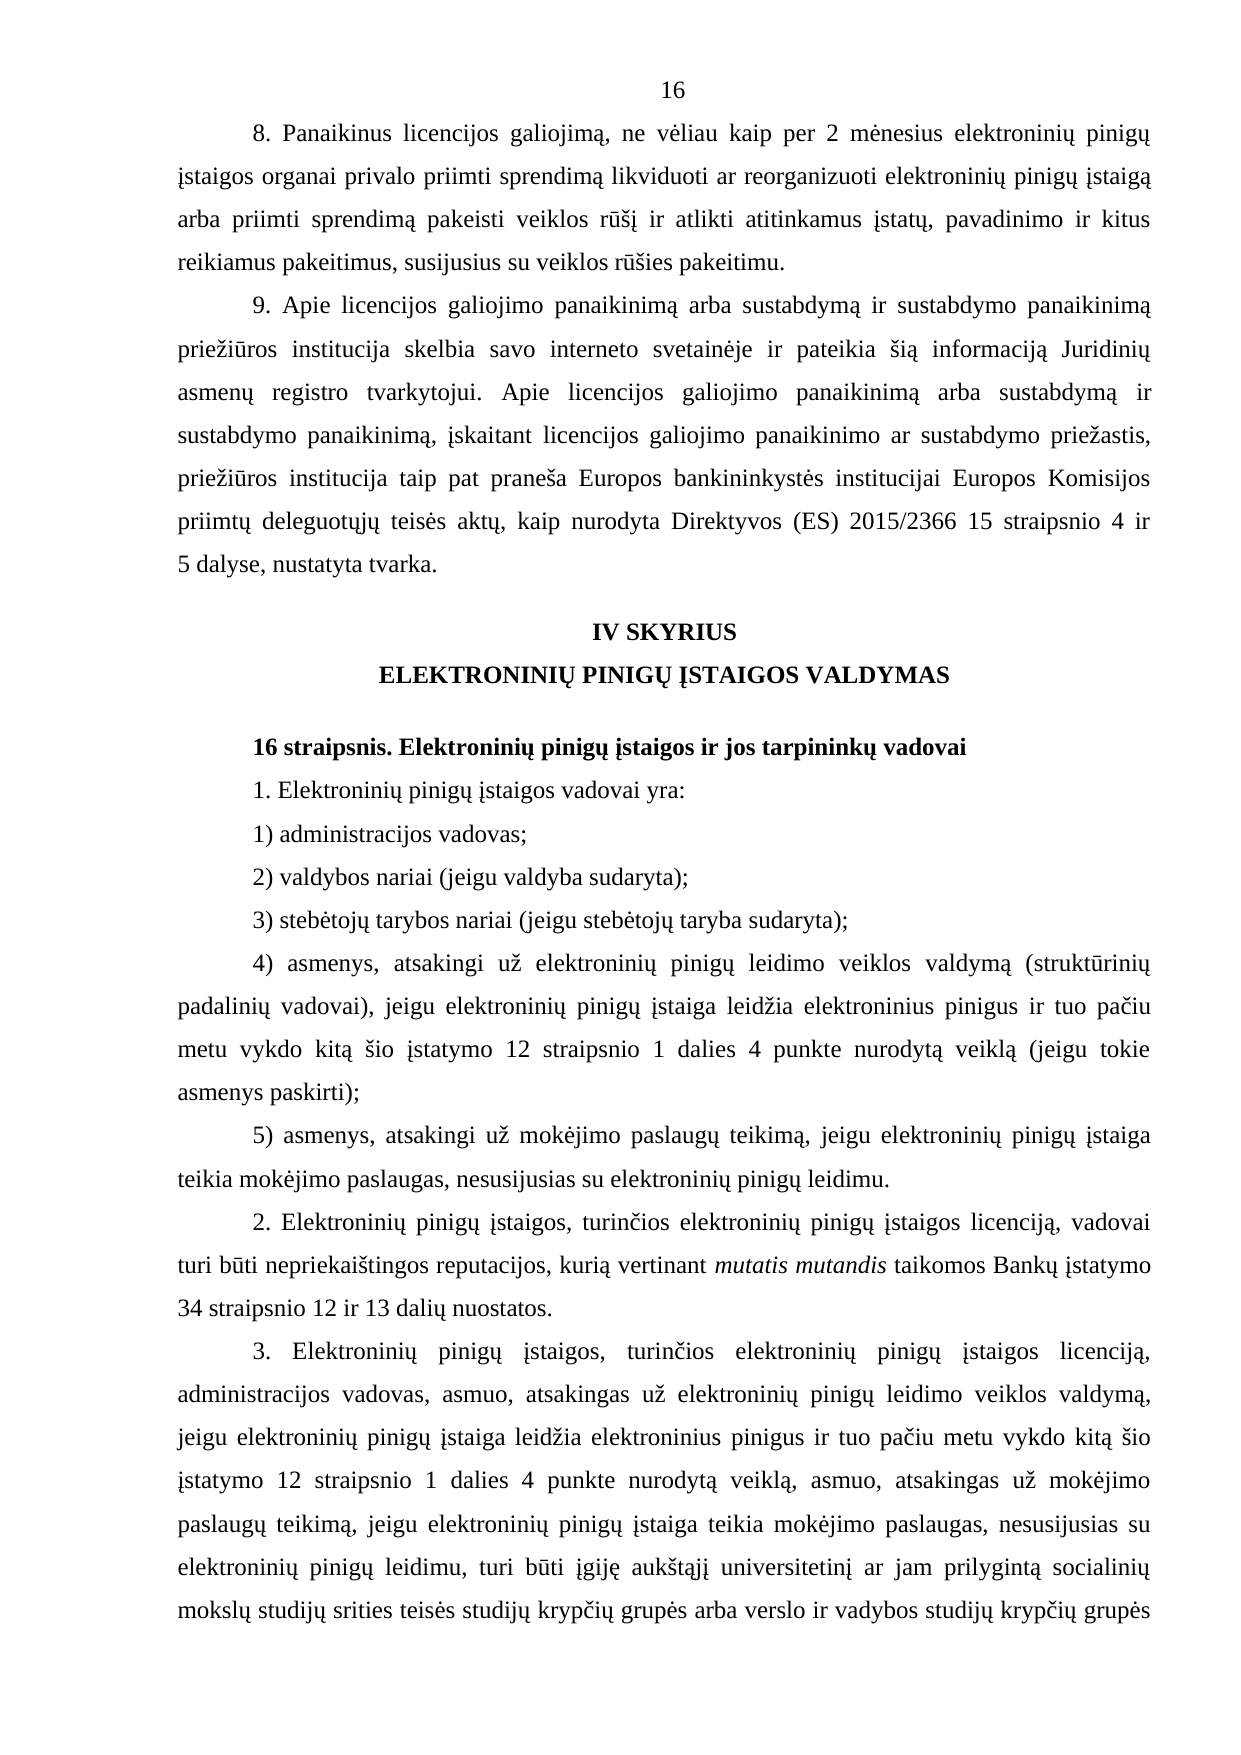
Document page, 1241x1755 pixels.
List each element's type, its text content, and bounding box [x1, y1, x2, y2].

text 2. Elektroninių pinigų įstaigos, turinčios elektroninių pinigų įstaigos licenciją, vadovai turi būti nepriekaištingos reputacijos, kurią vertinant mutatis mutandis taikomos Bankų įstatymo 34 straipsnio 12 ir 13 dalių nuostatos. [177, 1207, 1152, 1322]
text 4) asmenys, atsakingi už elektroninių pinigų leidimo veiklos valdymą (struktūrinių padalinių vadovai), jeigu elektroninių pinigų įstaiga leidžia elektroninius pinigus ir tuo pačiu metu vykdo kitą šio įstatymo 12 straipsnio 1 dalies 4 punkte nurodytą veiklą (jeigu tokie asmenys paskirti); [177, 948, 1152, 1106]
text 5) asmenys, atsakingi už mokėjimo paslaugų teikimą, jeigu elektroninių pinigų įstaiga teikia mokėjimo paslaugas, nesusijusias su elektroninių pinigų leidimu. [177, 1121, 1152, 1192]
text ELEKTRONINIŲ PINIGŲ ĮSTAIGOS VALDYMAS [177, 661, 1152, 689]
text 1) administracijos vadovas; [177, 819, 1152, 847]
text 9. Apie licencijos galiojimo panaikinimą arba sustabdymą ir sustabdymo panaikinimą priežiūros institucija skelbia savo interneto svetainėje ir pateikia šią informaciją Juridinių asmenų registro tvarkytojui. Apie licencijos galiojimo panaikinimą arba sustabdymą ir sustabdymo panaikinimą, įskaitant licencijos galiojimo panaikinimo ar sustabdymo priežastis, priežiūros institucija taip pat praneša Europos bankininkystės institucijai Europos Komisijos priimtų deleguotųjų teisės aktų, kaip nurodyta Direktyvos (ES) 2015/2366 15 straipsnio 4 ir 5 dalyse, nustatyta tvarka. [177, 291, 1152, 578]
text 8. Panaikinus licencijos galiojimą, ne vėliau kaip per 2 mėnesius elektroninių pinigų įstaigos organai privalo priimti sprendimą likviduoti ar reorganizuoti elektroninių pinigų įstaigą arba priimti sprendimą pakeisti veiklos rūšį ir atlikti atitinkamus įstatų, pavadinimo ir kitus reikiamus pakeitimus, susijusius su veiklos rūšies pakeitimu. [177, 118, 1152, 276]
text 1. Elektroninių pinigų įstaigos vadovai yra: [177, 776, 1152, 804]
text 2) valdybos nariai (jeigu valdyba sudaryta); [177, 862, 1152, 891]
text 3. Elektroninių pinigų įstaigos, turinčios elektroninių pinigų įstaigos licenciją, administracijos vadovas, asmuo, atsakingas už elektroninių pinigų leidimo veiklos valdymą, jeigu elektroninių pinigų įstaiga leidžia elektroninius pinigus ir tuo pačiu metu vykdo kitą šio įstatymo 12 straipsnio 1 dalies 4 punkte nurodytą veiklą, asmuo, atsakingas už mokėjimo paslaugų teikimą, jeigu elektroninių pinigų įstaiga teikia mokėjimo paslaugas, nesusijusias su elektroninių pinigų leidimu, turi būti įgiję aukštąjį universitetinį ar jam prilygintą socialinių mokslų studijų srities teisės studijų krypčių grupės arba verslo ir vadybos studijų krypčių grupės [177, 1336, 1152, 1624]
text 3) stebėtojų tarybos nariai (jeigu stebėtojų taryba sudaryta); [177, 905, 1152, 934]
text IV SKYRIUS [177, 617, 1152, 646]
text 16 straipsnis. Elektroninių pinigų įstaigos ir jos tarpininkų vadovai [177, 732, 1152, 761]
